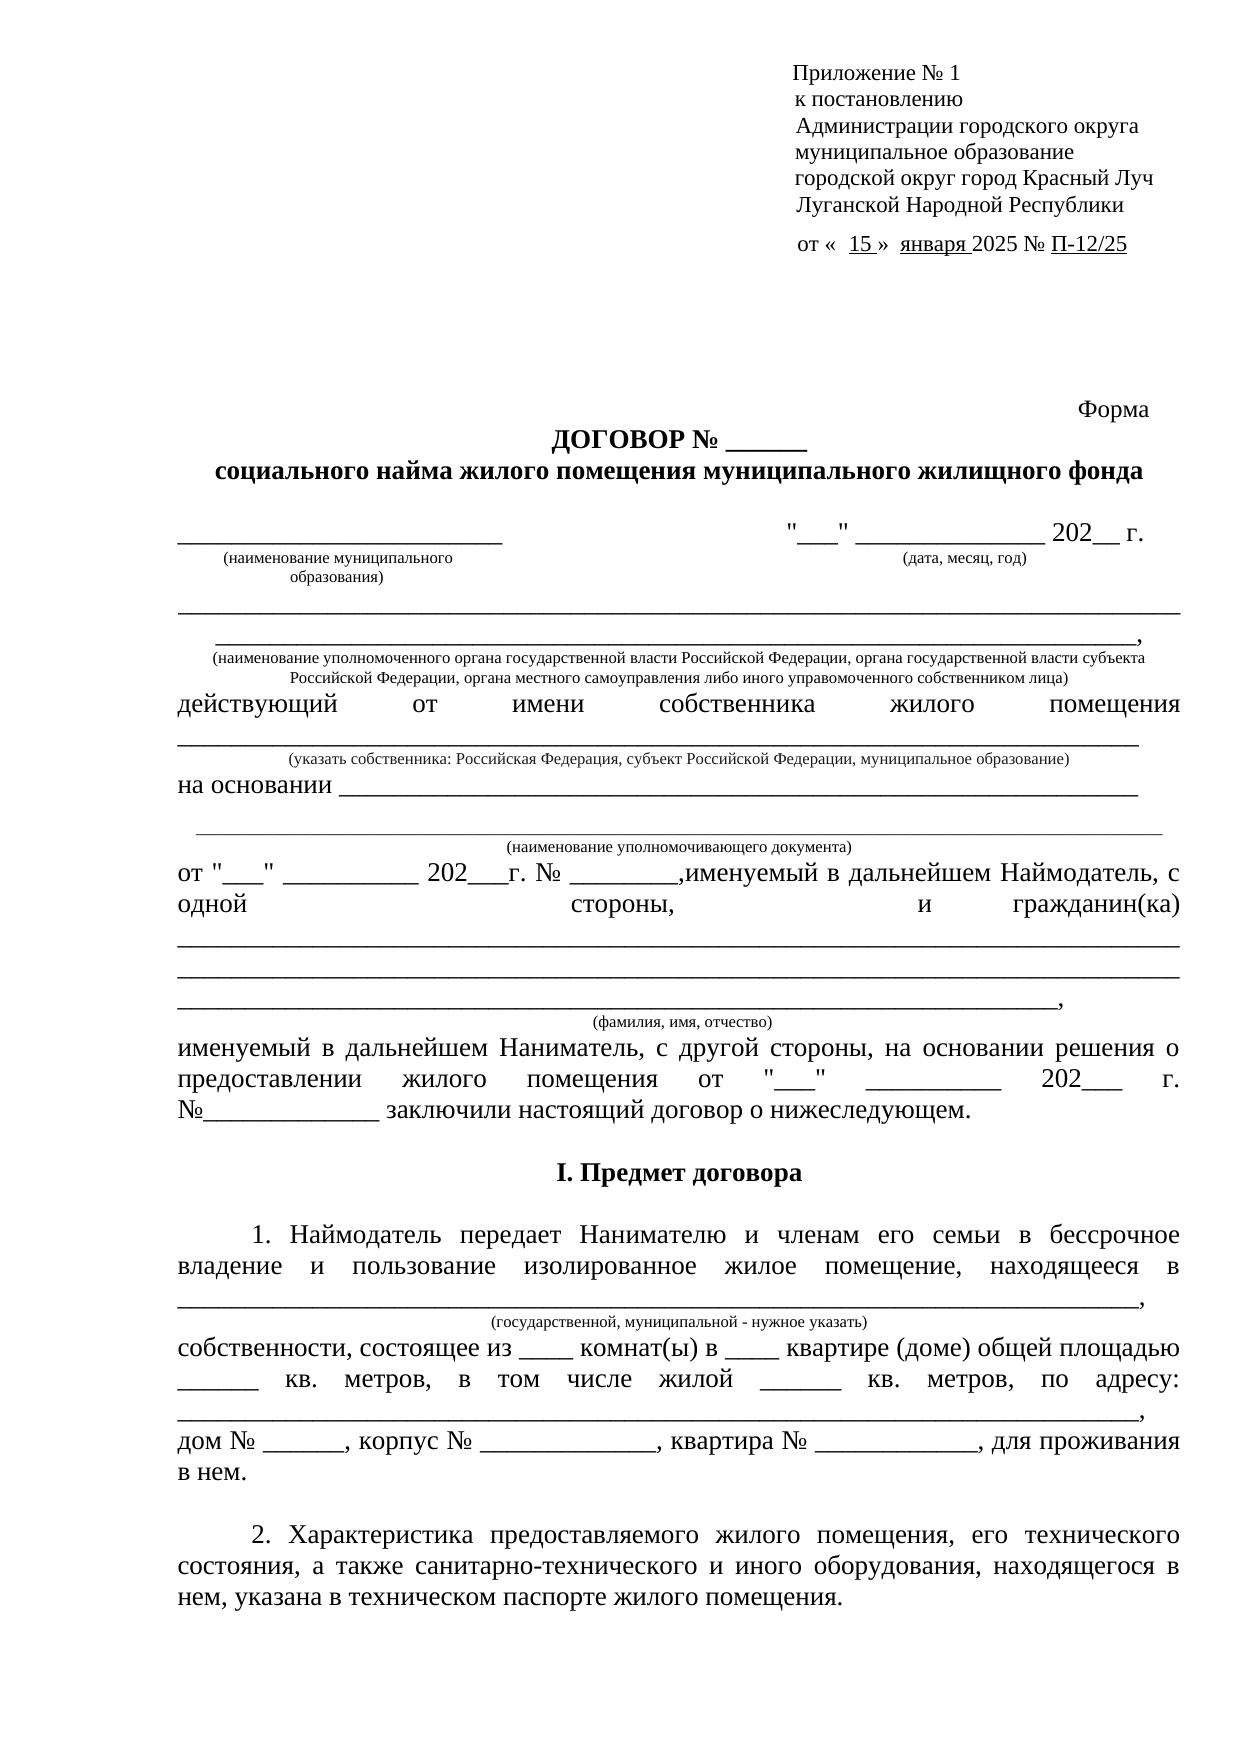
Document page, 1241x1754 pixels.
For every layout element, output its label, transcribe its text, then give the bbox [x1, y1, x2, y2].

title Приложение № 1 [177, 59, 1181, 85]
text образования) [177, 567, 1181, 586]
title Администрации городского округа муниципальное образование [177, 112, 1181, 164]
text ______________________________________________________________________________________________________________________________________________,(наименование уполномоченного органа государственной власти Российской Федерации, органа государственной власти субъекта Российской Федерации, органа местного самоуправления либо иного управомоченного собственником лица) [177, 586, 1181, 687]
text 1. Наймодатель передает Нанимателю и членам его семьи в бессрочное владение и пользование изолированное жилое помещение, находящееся в _______________________________________________________________________, [177, 1218, 1181, 1312]
title от « 15 » января 2025 № П-12/25 [177, 230, 1181, 257]
text действующий от имени собственника жилого помещения _______________________________________________________________________ [177, 687, 1181, 749]
title городской округ город Красный Луч [177, 164, 1181, 191]
title к постановлению [177, 85, 1181, 112]
text (наименование уполномочивающего документа) [177, 837, 1181, 856]
text (государственной, муниципальной - нужное указать) [177, 1312, 1181, 1331]
text от "___" __________ 202___г. № ________,именуемый в дальнейшем Наймодатель, с одной стороны, и гражданин(ка) _____________________________________________________________________________________________________________________________________________________________________________________________________________________, [177, 856, 1181, 1012]
title ДОГОВОР № ______ [177, 423, 1181, 454]
text на основании ___________________________________________________________ [177, 768, 1181, 799]
subtitle I. Предмет договора [177, 1156, 1181, 1187]
text именуемый в дальнейшем Наниматель, с другой стороны, на основании решения о предоставлении жилого помещения от "___" __________ 202___ г. №_____________ заключили настоящий договор о нижеследующем. [177, 1031, 1181, 1125]
text 2. Характеристика предоставляемого жилого помещения, его технического состояния, а также санитарно-технического и иного оборудования, находящегося в нем, указана в техническом паспорте жилого помещения. [177, 1518, 1181, 1611]
text ____________________________________________________________________________________________________________________ [177, 818, 1181, 837]
text (фамилия, имя, отчество) [177, 1012, 1181, 1031]
text собственности, состоящее из ____ комнат(ы) в ____ квартире (доме) общей площадью ______ кв. метров, в том числе жилой ______ кв. метров, по адресу: _______________________________________________________________________, дом № ______, корпус № _____________, квартира № ____________, для проживания в нем. [177, 1331, 1181, 1487]
title социального найма жилого помещения муниципального жилищного фонда [177, 454, 1181, 485]
title Форма [177, 394, 1181, 423]
title Луганской Народной Республики [177, 191, 1181, 217]
text (наименование муниципального (дата, месяц, год) [177, 548, 1181, 567]
text (указать собственника: Российская Федерация, субъект Российской Федерации, муниципальное образование) [177, 749, 1181, 768]
text ________________________ "___" ______________ 202__ г. [177, 517, 1181, 548]
